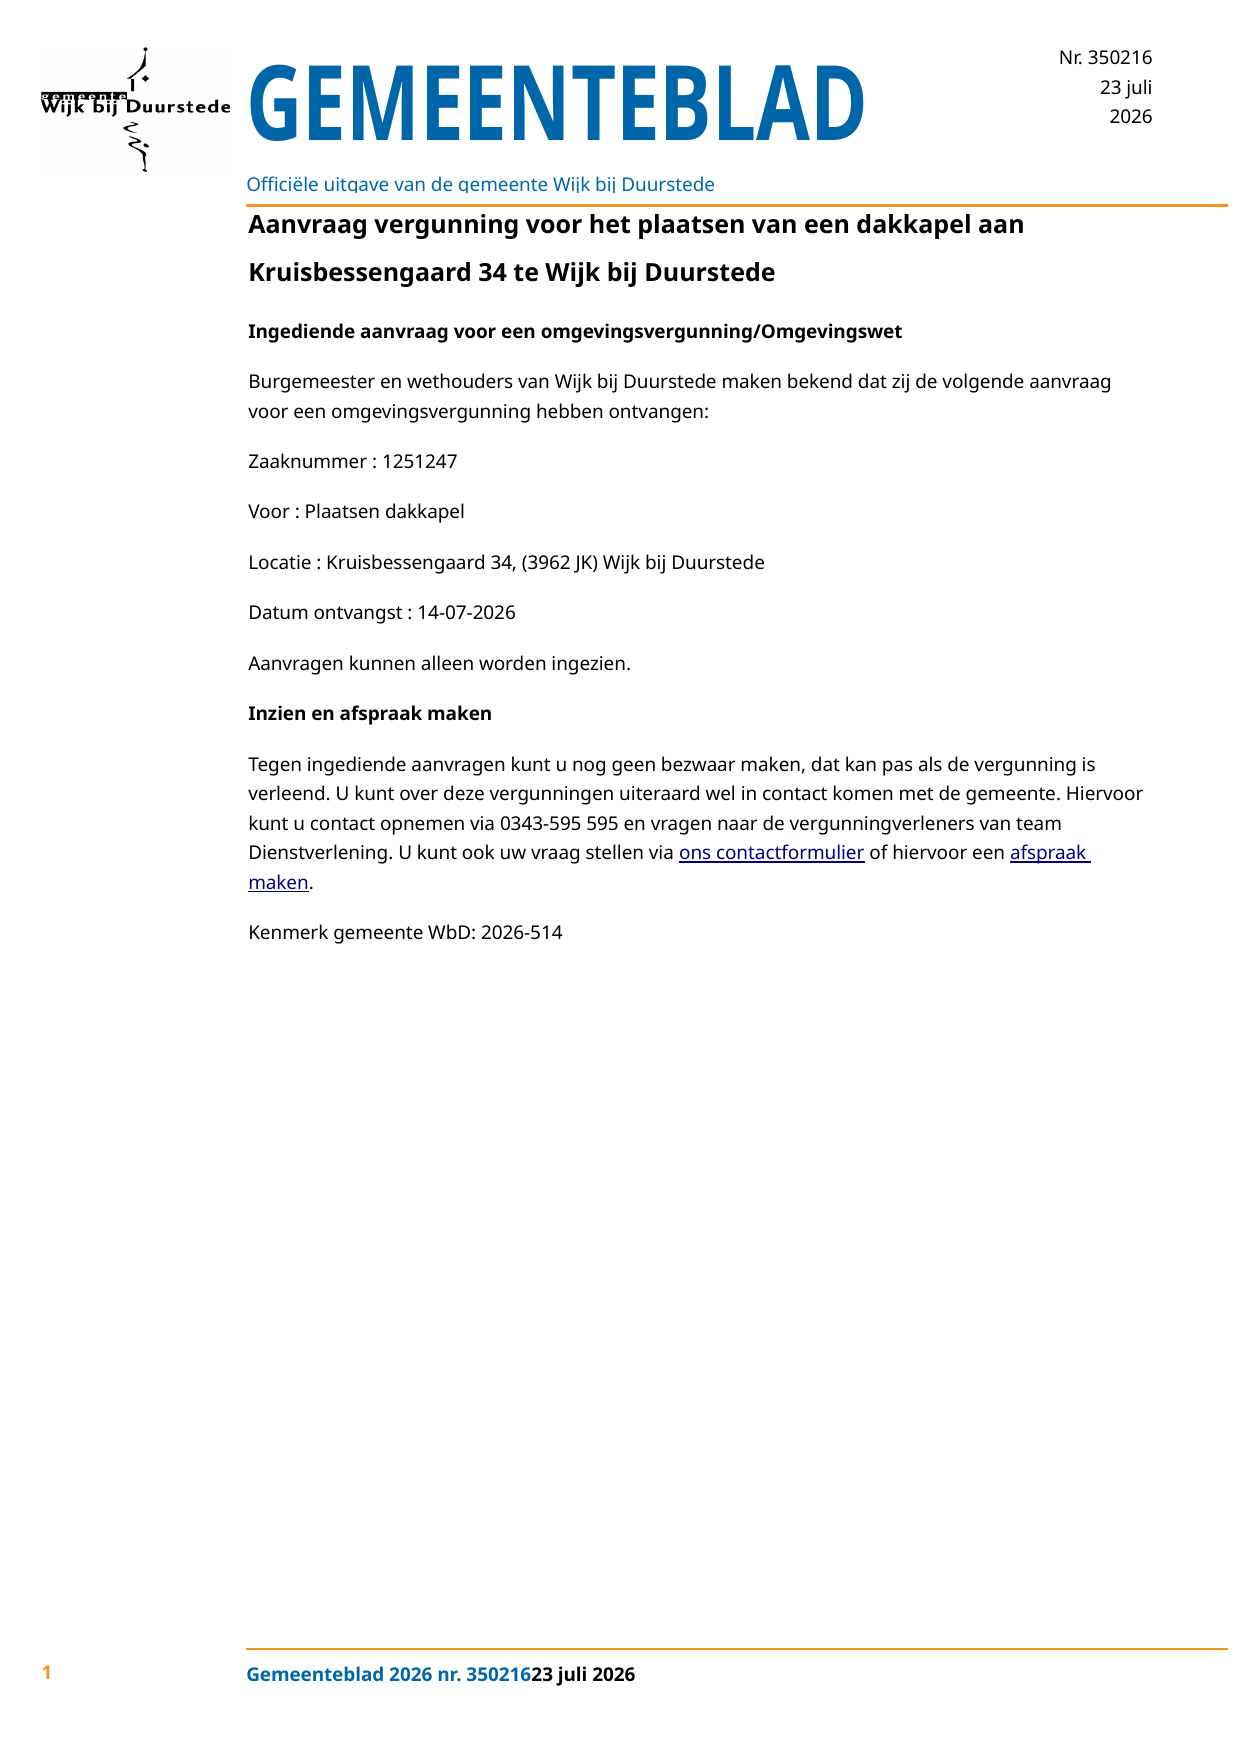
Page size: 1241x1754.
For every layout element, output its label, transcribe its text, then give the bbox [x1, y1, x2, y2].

text Burgemeester en wethouders van Wijk bij Duurstede maken bekend dat zij de volgende aanvraag voor een omgevingsvergunning hebben ontvangen: [248, 368, 1152, 424]
text Datum ontvangst : 14-07-2026 [248, 599, 1152, 625]
text Locatie : Kruisbessengaard 34, (3962 JK) Wijk bij Duurstede [248, 549, 1152, 575]
text Voor : Plaatsen dakkapel [248, 499, 1152, 524]
text Tegen ingediende aanvragen kunt u nog geen bezwaar maken, dat kan pas als de vergunning is verleend. U kunt over deze vergunningen uiteraard wel in contact komen met de gemeente. Hiervoor kunt u contact opnemen via 0343-595 595 en vragen naar de vergunningverleners van team Dienstverlening. U kunt ook uw vraag stellen via ons contactformulier of hiervoor een afspraak maken. [248, 751, 1152, 895]
text Zaaknummer : 1251247 [248, 448, 1152, 474]
text Ingediende aanvraag voor een omgevingsvergunning/Omgevingswet [248, 318, 1152, 344]
text Inzien en afspraak maken [248, 700, 1152, 726]
picture [41, 47, 231, 172]
text Kenmerk gemeente WbD: 2026-514 [248, 919, 1152, 945]
text Aanvragen kunnen alleen worden ingezien. [248, 650, 1152, 676]
text Aanvraag vergunning voor het plaatsen van een dakkapel aan Kruisbessengaard 34 te Wijk bij Duurstede [248, 207, 1152, 288]
